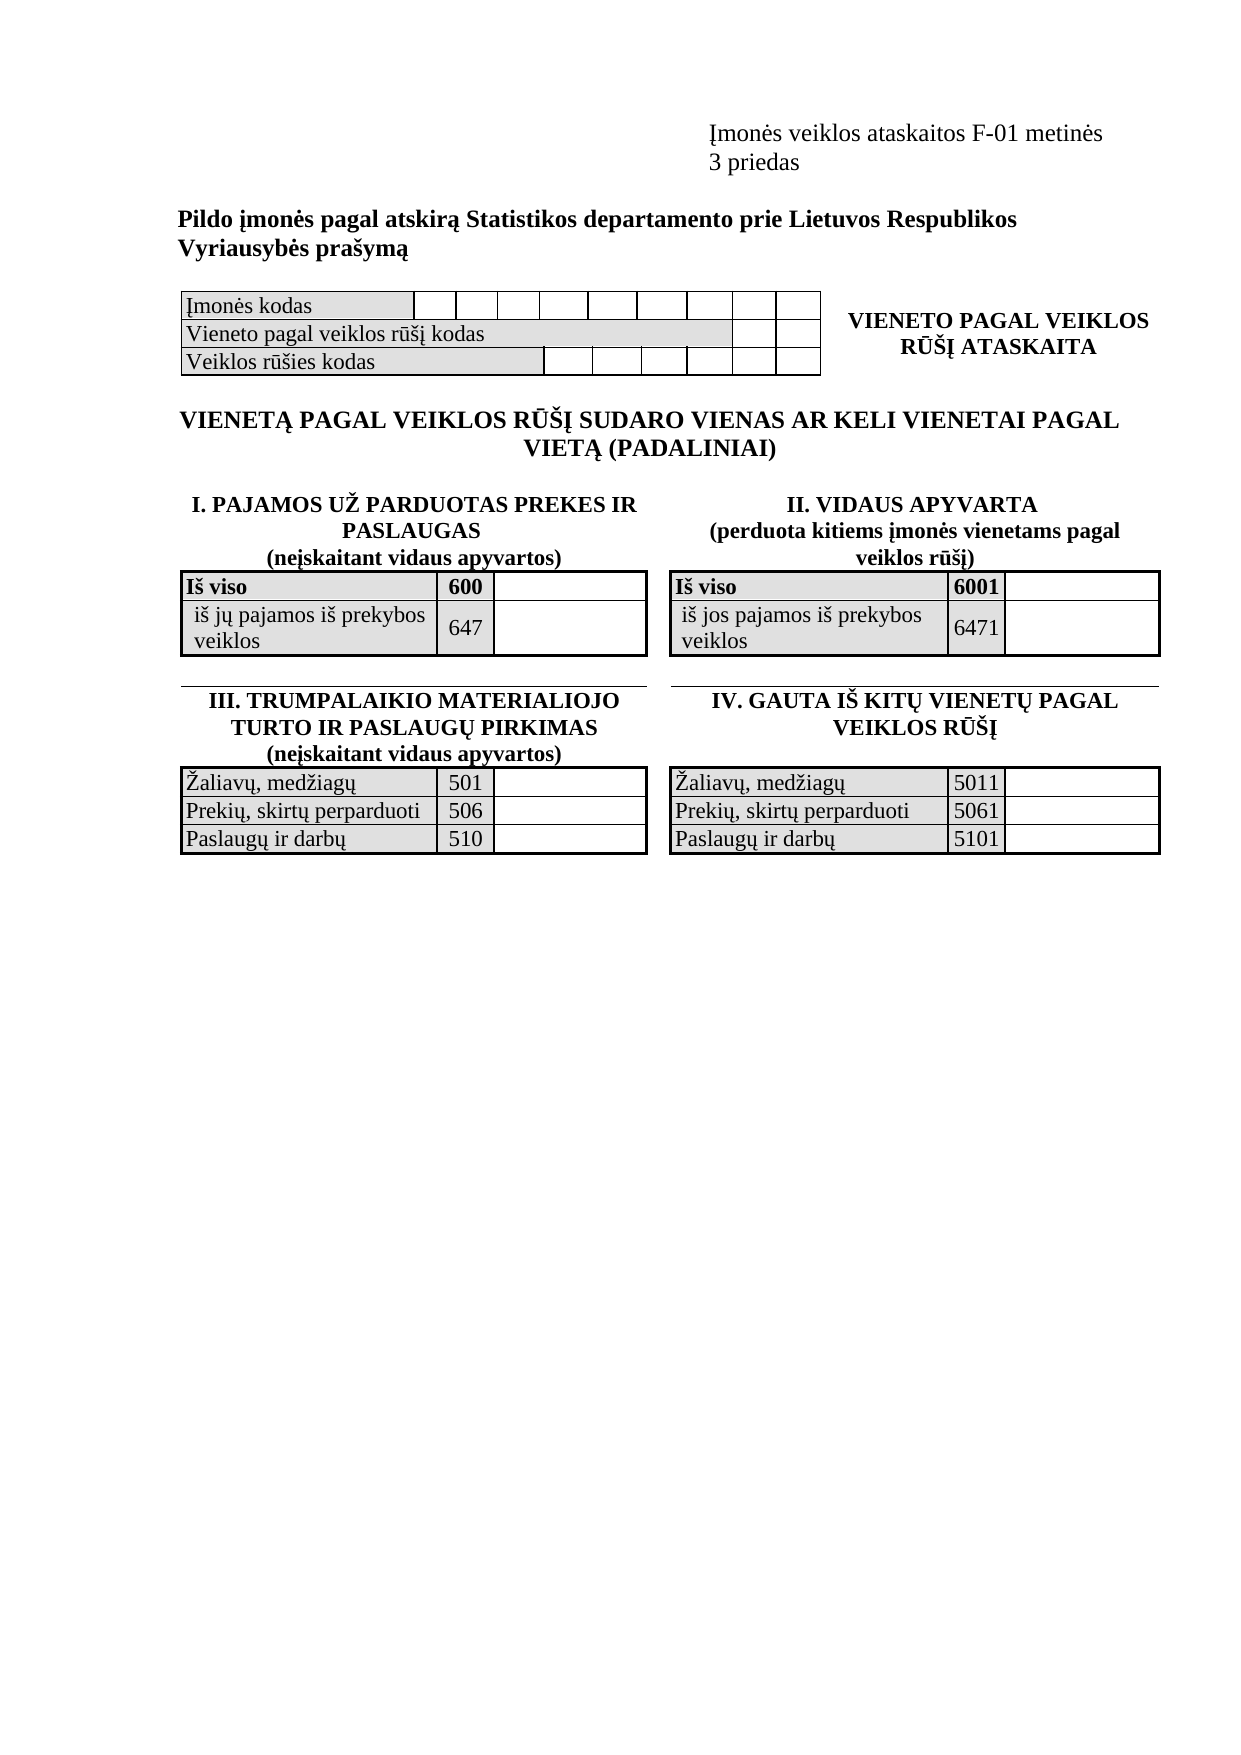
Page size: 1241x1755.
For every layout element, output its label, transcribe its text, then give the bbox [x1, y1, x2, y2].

table_cell 6001 [949, 573, 1004, 599]
table_header IV. GAUTA IŠ KITŲ VIENETŲ PAGAL VEIKLOS RŪŠĮ [671, 687, 1159, 766]
table_cell 5061 [949, 797, 1004, 824]
table_cell [648, 766, 669, 796]
table_header [638, 292, 686, 318]
table_header VIENETO PAGAL VEIKLOS RŪŠĮ ATASKAITA [821, 291, 1177, 374]
table_header I. PAJAMOS UŽ PARDUOTAS PREKES IR PASLAUGAS (neįskaitant vidaus apyvartos) [181, 491, 647, 570]
table_header [647, 686, 671, 766]
table_header [777, 292, 820, 318]
text Pildo įmonės pagal atskirą Statistikos departamento prie Lietuvos Respublikos Vyriausybės prašymą [177, 204, 1122, 262]
table_header [457, 292, 497, 318]
table_header [589, 292, 636, 318]
table_cell 506 [438, 797, 493, 824]
table_cell [1006, 573, 1158, 599]
table_cell [648, 600, 669, 654]
table_cell Žaliavų, medžiagų [183, 769, 436, 796]
text VIENETĄ PAGAL VEIKLOS RŪŠĮ SUDARO VIENAS AR KELI VIENETAI PAGAL VIETĄ (PADALINIAI) [177, 405, 1122, 462]
table_cell 510 [438, 825, 493, 852]
table_cell [733, 320, 775, 346]
table_cell [545, 348, 592, 374]
table_cell Vieneto pagal veiklos rūšį kodas [182, 320, 732, 346]
table_cell [593, 348, 641, 374]
table_cell [642, 348, 686, 374]
table_header II. VIDAUS APYVARTA (perduota kitiems įmonės vienetams pagal veiklos rūšį) [671, 491, 1159, 570]
table_cell Prekių, skirtų perparduoti [672, 797, 947, 824]
table_cell [688, 348, 732, 374]
table_cell [495, 797, 645, 824]
table_cell Iš viso [183, 573, 436, 599]
table_cell [495, 825, 645, 852]
table_cell [777, 320, 820, 346]
table_header [415, 292, 455, 318]
table_header [498, 292, 539, 318]
table_cell [777, 348, 820, 374]
table_cell [733, 348, 775, 374]
table_cell 600 [438, 573, 493, 599]
table_cell [648, 796, 669, 824]
table_cell [495, 601, 645, 654]
table_cell [1006, 825, 1158, 852]
table_cell [1006, 797, 1158, 824]
table_header [688, 292, 732, 318]
table_header [733, 292, 775, 318]
table_header Įmonės kodas [182, 292, 413, 318]
table_cell Paslaugų ir darbų [672, 825, 947, 852]
table_header III. TRUMPALAIKIO MATERIALIOJO TURTO IR PASLAUGŲ PIRKIMAS (neįskaitant vidaus apyvartos) [181, 687, 647, 766]
table_cell 501 [438, 769, 493, 796]
table_cell iš jų pajamos iš prekybos veiklos [183, 601, 436, 654]
table_cell [1006, 769, 1158, 796]
table_cell Žaliavų, medžiagų [672, 769, 947, 796]
table_cell 5101 [949, 825, 1004, 852]
table_cell Iš viso [672, 573, 947, 599]
table_cell Prekių, skirtų perparduoti [183, 797, 436, 824]
table_cell [648, 824, 669, 852]
text 3 priedas [177, 147, 1122, 176]
table_cell 5011 [949, 769, 1004, 796]
table_cell Paslaugų ir darbų [183, 825, 436, 852]
table_cell [648, 570, 669, 599]
table_cell 6471 [949, 601, 1004, 654]
table_cell [495, 769, 645, 796]
table_cell [1006, 601, 1158, 654]
table_cell [495, 573, 645, 599]
table_cell iš jos pajamos iš prekybos veiklos [672, 601, 947, 654]
text Įmonės veiklos ataskaitos F-01 metinės [177, 118, 1122, 147]
table_header [540, 292, 587, 318]
table_header [647, 491, 671, 570]
table_cell 647 [438, 601, 493, 654]
table_cell Veiklos rūšies kodas [182, 348, 543, 374]
